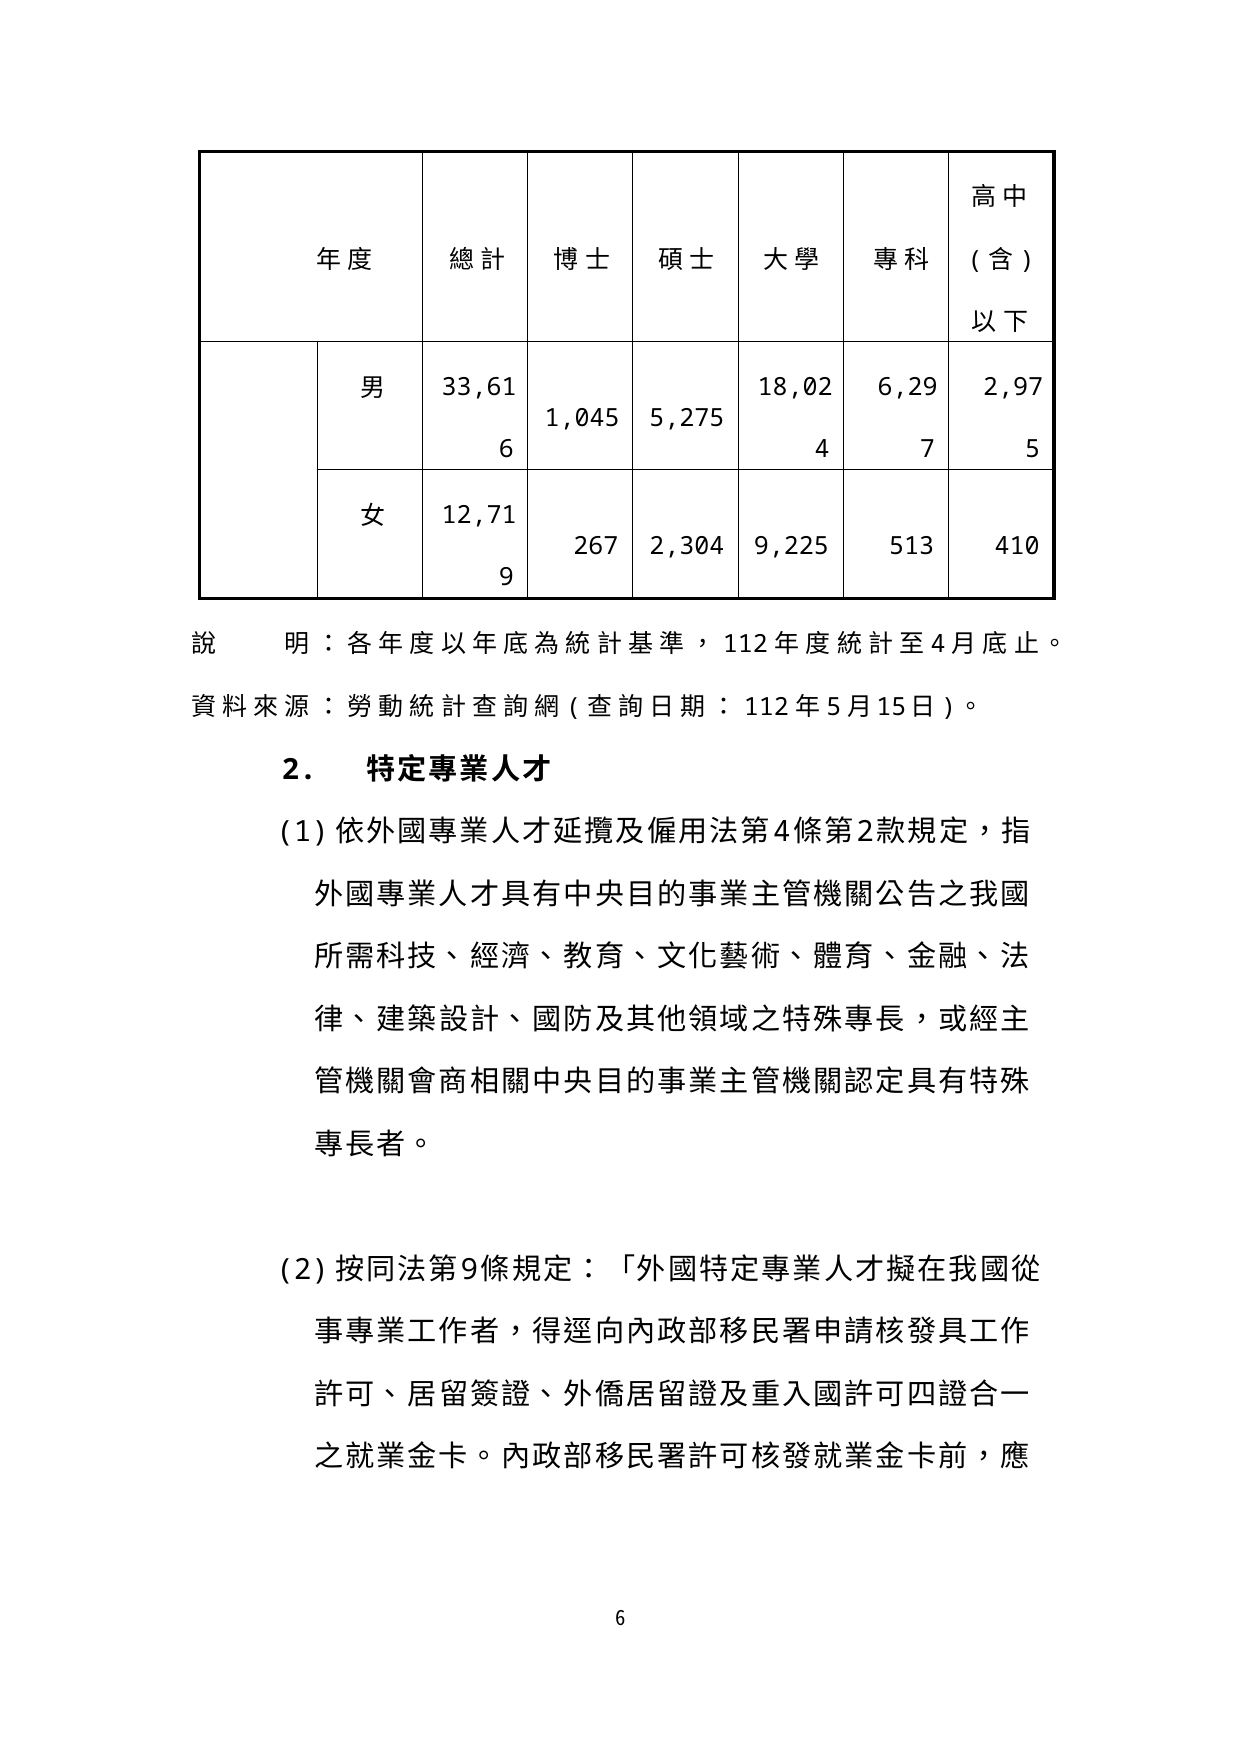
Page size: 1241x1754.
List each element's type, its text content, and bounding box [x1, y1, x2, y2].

table_cell 6,297 [844, 342, 948, 469]
list 特定專業人才 [276, 725, 1052, 787]
table_cell [201, 342, 317, 597]
table_cell 18,024 [739, 342, 843, 469]
table_cell 2,304 [633, 470, 738, 597]
table_cell 410 [949, 470, 1052, 597]
table_cell 1,045 [528, 342, 632, 469]
table_cell 5,275 [633, 342, 738, 469]
text 資料來源：勞動統計查詢網(查詢日期：112年5月15日)。 [188, 662, 1052, 725]
table_header 總計 [423, 153, 527, 341]
table_header 碩士 [633, 153, 738, 341]
text (1)依外國專業人才延攬及僱用法第4條第2款規定，指外國專業人才具有中央目的事業主管機關公告之我國所需科技、經濟、教育、文化藝術、體育、金融、法律、建築設計、國防及其他領域之特殊專長，或經主管機關會商相關中央目的事業主管機關認定具有特殊專長者。 [269, 787, 1052, 1162]
table_cell 9,225 [739, 470, 843, 597]
table_cell 2,975 [949, 342, 1052, 469]
table_cell 男 [318, 342, 422, 469]
table_header 高中(含)以下 [949, 153, 1052, 341]
table_cell 513 [844, 470, 948, 597]
table_header 專科 [844, 153, 948, 341]
table_cell 33,616 [423, 342, 527, 469]
table_header 博士 [528, 153, 632, 341]
table_cell 267 [528, 470, 632, 597]
table_header 大學 [739, 153, 843, 341]
text 說 明：各年度以年底為統計基準，112年度統計至4月底止。 [188, 600, 1052, 662]
table_cell 女 [318, 470, 422, 597]
table_header 年度 [201, 153, 422, 341]
table_cell 12,719 [423, 470, 527, 597]
text (2)按同法第9條規定：「外國特定專業人才擬在我國從事專業工作者，得逕向內政部移民署申請核發具工作許可、居留簽證、外僑居留證及重入國許可四證合一之就業金卡。內政部移民署許可核發就業金卡前，應會同勞動部及外交部審查。但已入國之外國特定專業人才申請就業金卡時得免申請居留簽證。」，一般外國專業人士，並具有我國政府公告各領域之特殊專長，可申請認定為外國特定專業人才已取得就業金卡，或最長5年聘僱許可。截至112年4月30日止，累計核發7,283人次，統計時點為有效許可就業金卡為6,174人次，目前持有效就業金卡以30~39歲者占最多，40~49歲者次之(詳表2-1-3)。 [269, 1225, 1052, 1475]
